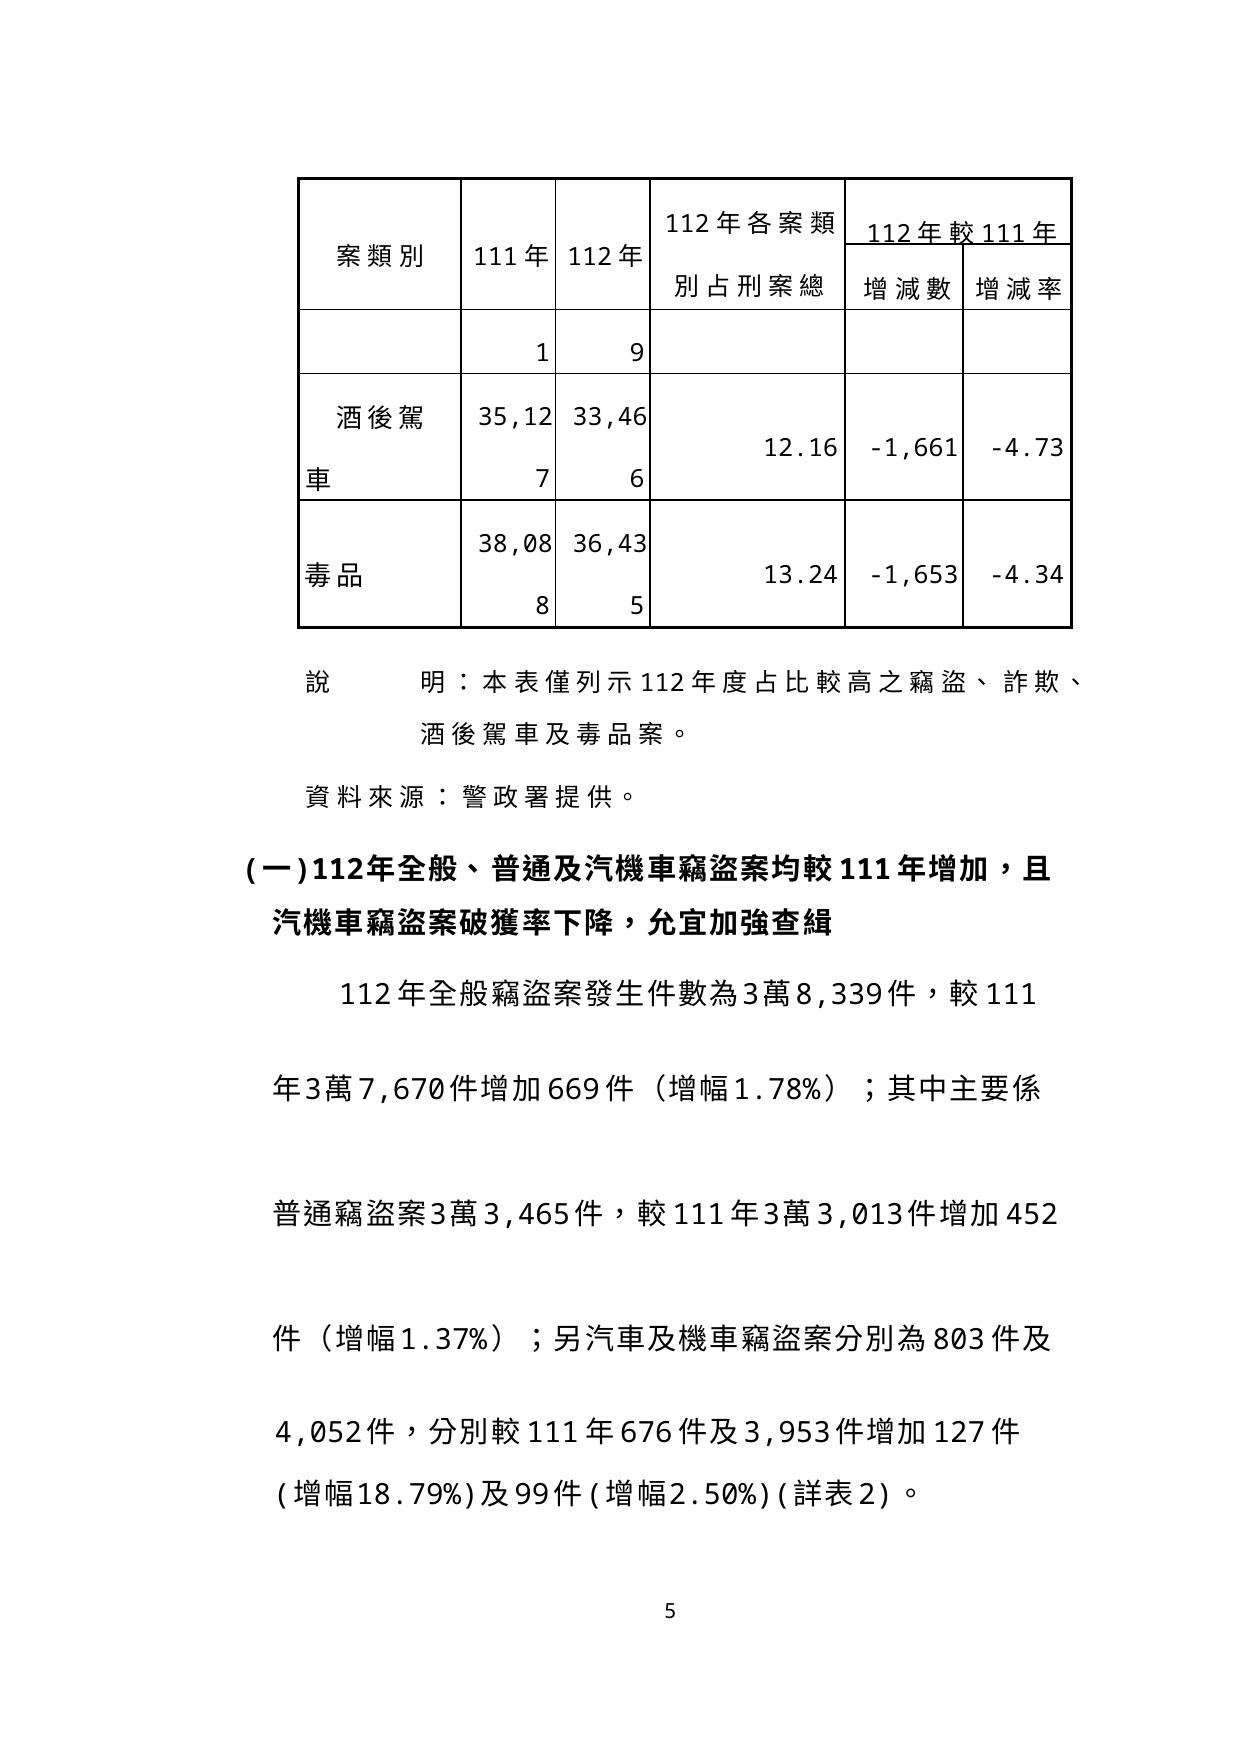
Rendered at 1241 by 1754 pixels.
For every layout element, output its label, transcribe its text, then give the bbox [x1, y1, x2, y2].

table_cell 36,435 [556, 501, 649, 626]
table_cell -1,653 [846, 501, 962, 626]
table_cell 38,088 [462, 501, 555, 626]
table_cell 13.24 [651, 501, 844, 626]
table_cell 12.16 [651, 374, 844, 499]
table_cell 33,466 [556, 374, 649, 499]
table_cell -4.73 [964, 374, 1070, 499]
text 資料來源：警政署提供。 [295, 754, 1063, 816]
table_cell [300, 310, 460, 372]
table_cell -4.34 [964, 501, 1070, 626]
table_header 111年 [462, 180, 555, 308]
table_cell [846, 310, 962, 372]
table_cell 9 [556, 310, 649, 372]
table_cell 1 [462, 310, 555, 372]
table_cell 毒品 [300, 501, 460, 626]
table_cell 酒後駕車 [300, 374, 460, 499]
table_header 112年較111年 [846, 180, 1070, 243]
table_cell -1,661 [846, 374, 962, 499]
table_cell 14.55 [651, 310, 844, 372]
table_header 112年 [556, 180, 649, 308]
table_header 112年各案類別占刑案總數比率 [651, 180, 844, 308]
table_header 案類別 [300, 180, 460, 308]
table_cell [964, 310, 1070, 372]
table_cell 增減數 [846, 245, 962, 308]
text 說 明：本表僅列示112年度占比較高之竊盜、詐欺、酒後駕車及毒品案。 [296, 629, 1063, 754]
text (一)112年全般、普通及汽機車竊盜案均較111年增加，且汽機車竊盜案破獲率下降，允宜加強查緝 [236, 816, 1063, 941]
text 112年全般竊盜案發生件數為3萬8,339件，較111年3萬7,670件增加669件（增幅1.78%）；其中主要係普通竊盜案3萬3,465件，較111年3萬3,013件增加452件（增幅1.37%）；另汽車及機車竊盜案分別為803件及4,052件，分別較111年676件及3,953件增加127件(增幅18.79%)及99件(增幅2.50%)(詳表2)。 [266, 941, 1063, 1504]
table_cell 增減率 [964, 245, 1070, 308]
table_cell 35,127 [462, 374, 555, 499]
